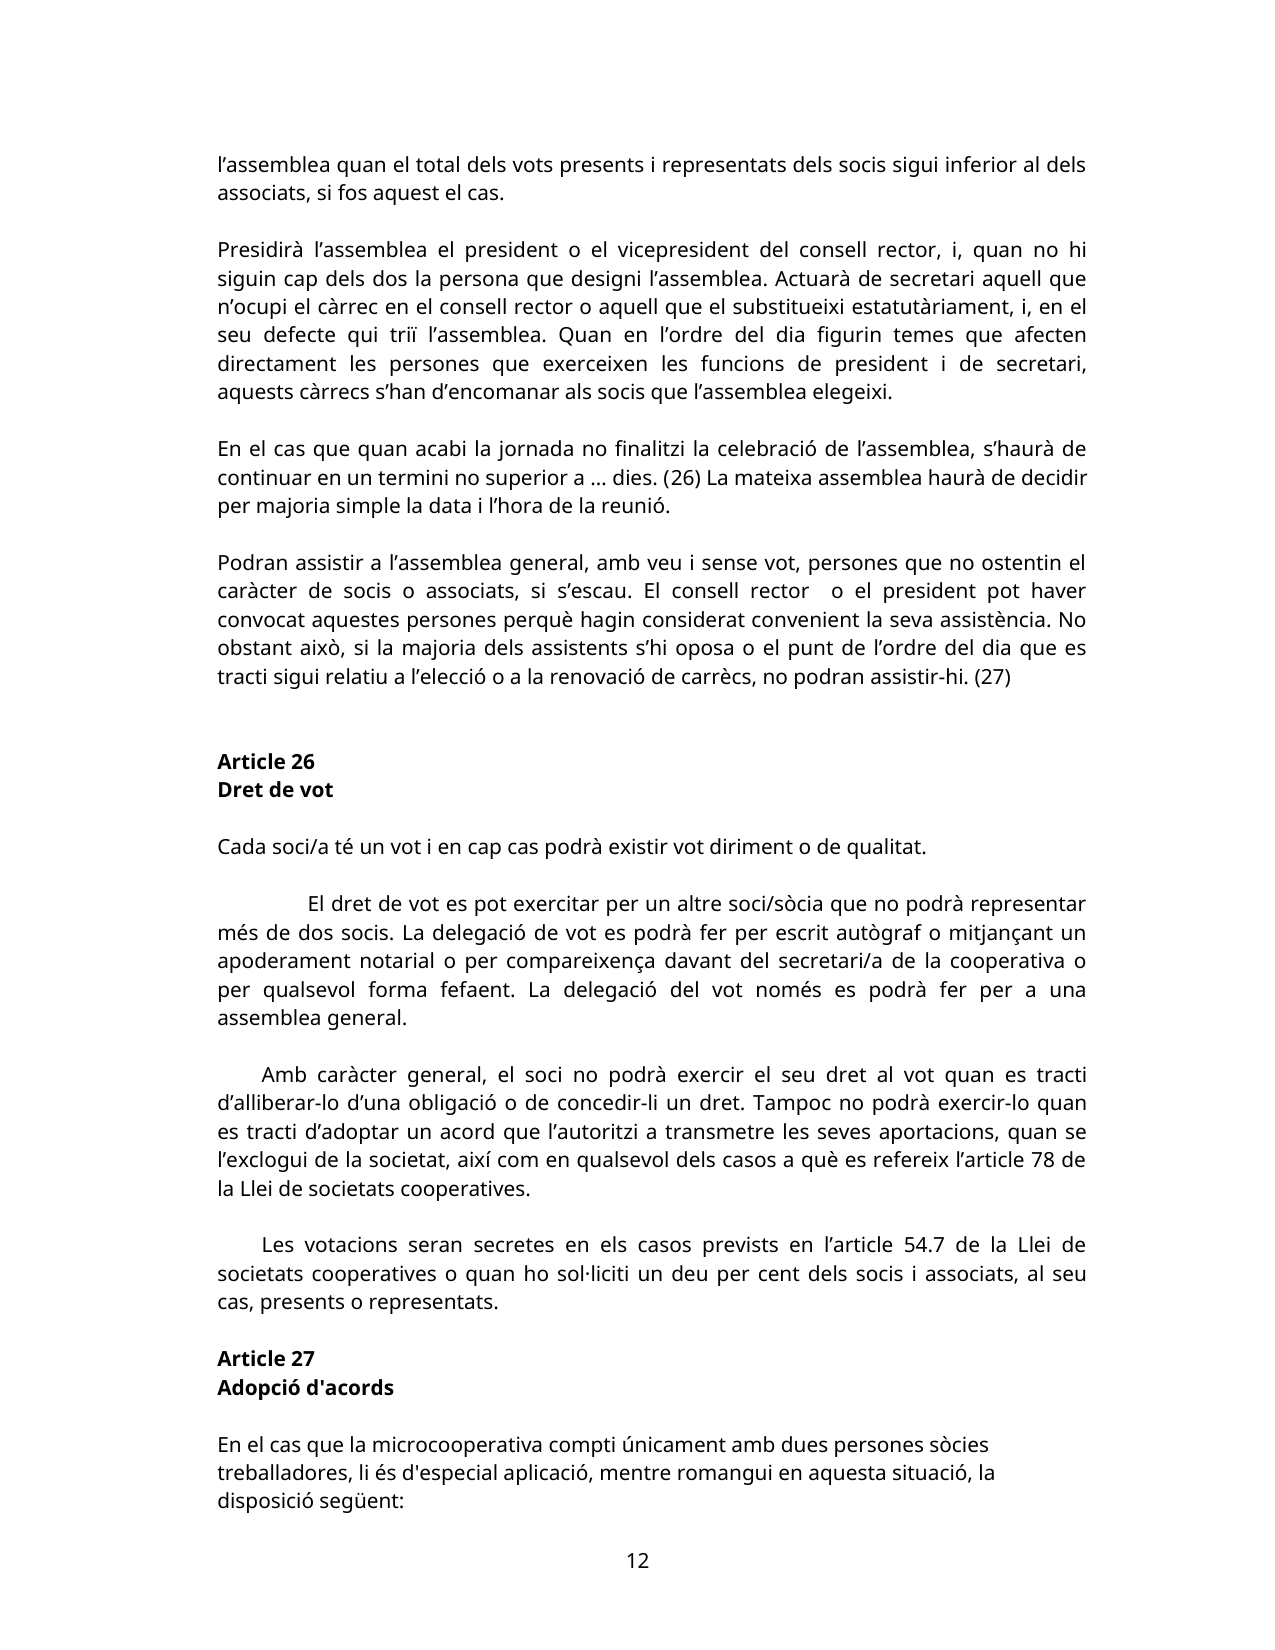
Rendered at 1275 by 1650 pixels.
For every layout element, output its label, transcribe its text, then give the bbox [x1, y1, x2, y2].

text El dret de vot es pot exercitar per un altre soci/sòcia que no podrà representar més de dos socis. La delegació de vot es podrà fer per escrit autògraf o mitjançant un apoderament notarial o per compareixença davant del secretari/a de la cooperativa o per qualsevol forma fefaent. La delegació del vot només es podrà fer per a una assemblea general. [217, 889, 1087, 1032]
text l’assemblea quan el total dels vots presents i representats dels socis sigui inferior al dels associats, si fos aquest el cas. [217, 150, 1088, 207]
text Article 27 [217, 1344, 1087, 1373]
text Dret de vot [217, 776, 1087, 804]
text Presidirà l’assemblea el president o el vicepresident del consell rector, i, quan no hi siguin cap dels dos la persona que designi l’assemblea. Actuarà de secretari aquell que n’ocupi el càrrec en el consell rector o aquell que el substitueixi estatutàriament, i, en el seu defecte qui triï l’assemblea. Quan en l’ordre del dia figurin temes que afecten directament les persones que exerceixen les funcions de president i de secretari, aquests càrrecs s’han d’encomanar als socis que l’assemblea elegeixi. [217, 235, 1088, 406]
text Adopció d'acords [217, 1373, 1087, 1401]
text Podran assistir a l’assemblea general, amb veu i sense vot, persones que no ostentin el caràcter de socis o associats, si s’escau. El consell rector o el president pot haver convocat aquestes persones perquè hagin considerat convenient la seva assistència. No obstant això, si la majoria dels assistents s’hi oposa o el punt de l’ordre del dia que es tracti sigui relatiu a l’elecció o a la renovació de carrècs, no podran assistir-hi. (27) [217, 548, 1088, 690]
text En el cas que quan acabi la jornada no finalitzi la celebració de l’assemblea, s’haurà de continuar en un termini no superior a … dies. (26) La mateixa assemblea haurà de decidir per majoria simple la data i l’hora de la reunió. [217, 434, 1088, 520]
text Cada soci/a té un vot i en cap cas podrà existir vot diriment o de qualitat. [217, 832, 1087, 861]
text Article 26 [217, 747, 1087, 776]
text Amb caràcter general, el soci no podrà exercir el seu dret al vot quan es tracti d’alliberar-lo d’una obligació o de concedir-li un dret. Tampoc no podrà exercir-lo quan es tracti d’adoptar un acord que l’autoritzi a transmetre les seves aportacions, quan se l’exclogui de la societat, així com en qualsevol dels casos a què es refereix l’article 78 de la Llei de societats cooperatives. [217, 1060, 1088, 1202]
text En el cas que la microcooperativa compti únicament amb dues persones sòcies treballadores, li és d'especial aplicació, mentre romangui en aquesta situació, la disposició següent: [217, 1430, 1087, 1515]
text Les votacions seran secretes en els casos prevists en l’article 54.7 de la Llei de societats cooperatives o quan ho sol·liciti un deu per cent dels socis i associats, al seu cas, presents o representats. [217, 1231, 1088, 1316]
